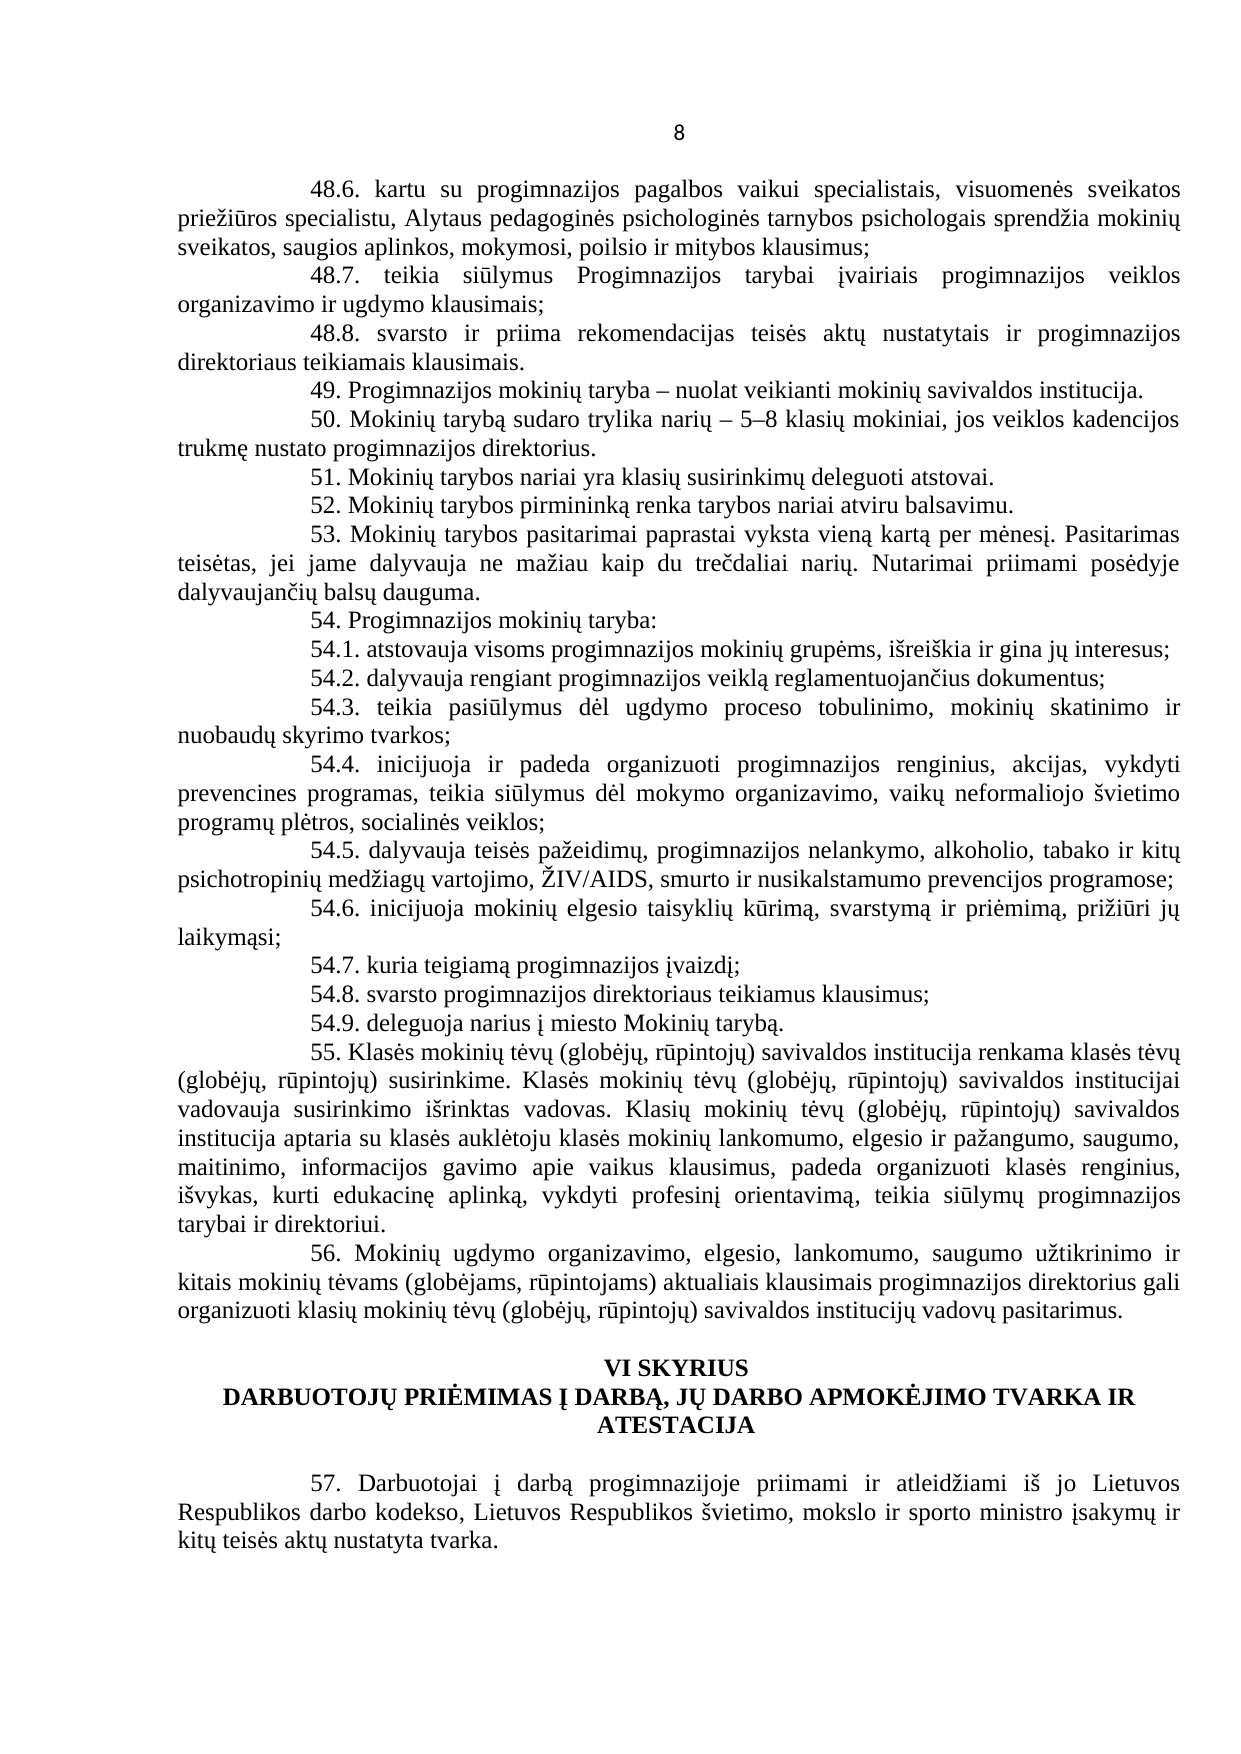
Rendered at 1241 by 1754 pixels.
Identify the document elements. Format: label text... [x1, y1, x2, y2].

text 54.1. atstovauja visoms progimnazijos mokinių grupėms, išreiškia ir gina jų interesus; [177, 634, 1181, 663]
text 54.5. dalyvauja teisės pažeidimų, progimnazijos nelankymo, alkoholio, tabako ir kitų psichotropinių medžiagų vartojimo, ŽIV/AIDS, smurto ir nusikalstamumo prevencijos programose; [177, 835, 1181, 893]
text 54.7. kuria teigiamą progimnazijos įvaizdį; [177, 950, 1181, 979]
text VI SKYRIUS [177, 1353, 1181, 1382]
text 54.8. svarsto progimnazijos direktoriaus teikiamus klausimus; [177, 979, 1181, 1008]
text 56. Mokinių ugdymo organizavimo, elgesio, lankomumo, saugumo užtikrinimo ir kitais mokinių tėvams (globėjams, rūpintojams) aktualiais klausimais progimnazijos direktorius gali organizuoti klasių mokinių tėvų (globėjų, rūpintojų) savivaldos institucijų vadovų pasitarimus. [177, 1238, 1181, 1324]
text 52. Mokinių tarybos pirmininką renka tarybos nariai atviru balsavimu. [177, 490, 1181, 519]
text 48.7. teikia siūlymus Progimnazijos tarybai įvairiais progimnazijos veiklos organizavimo ir ugdymo klausimais; [177, 260, 1181, 318]
text 50. Mokinių tarybą sudaro trylika narių – 5–8 klasių mokiniai, jos veiklos kadencijos trukmę nustato progimnazijos direktorius. [177, 404, 1181, 462]
text 49. Progimnazijos mokinių taryba – nuolat veikianti mokinių savivaldos institucija. [177, 375, 1181, 404]
text 48.8. svarsto ir priima rekomendacijas teisės aktų nustatytais ir progimnazijos direktoriaus teikiamais klausimais. [177, 318, 1181, 375]
text DARBUOTOJŲ PRIĖMIMAS Į DARBĄ, JŲ DARBO APMOKĖJIMO TVARKA IR ATESTACIJA [177, 1382, 1181, 1439]
text 53. Mokinių tarybos pasitarimai paprastai vyksta vieną kartą per mėnesį. Pasitarimas teisėtas, jei jame dalyvauja ne mažiau kaip du trečdaliai narių. Nutarimai priimami posėdyje dalyvaujančių balsų dauguma. [177, 519, 1181, 605]
text 55. Klasės mokinių tėvų (globėjų, rūpintojų) savivaldos institucija renkama klasės tėvų (globėjų, rūpintojų) susirinkime. Klasės mokinių tėvų (globėjų, rūpintojų) savivaldos institucijai vadovauja susirinkimo išrinktas vadovas. Klasių mokinių tėvų (globėjų, rūpintojų) savivaldos institucija aptaria su klasės auklėtoju klasės mokinių lankomumo, elgesio ir pažangumo, saugumo, maitinimo, informacijos gavimo apie vaikus klausimus, padeda organizuoti klasės renginius, išvykas, kurti edukacinę aplinką, vykdyti profesinį orientavimą, teikia siūlymų progimnazijos tarybai ir direktoriui. [177, 1037, 1181, 1238]
text 57. Darbuotojai į darbą progimnazijoje priimami ir atleidžiami iš jo Lietuvos Respublikos darbo kodekso, Lietuvos Respublikos švietimo, mokslo ir sporto ministro įsakymų ir kitų teisės aktų nustatyta tvarka. [177, 1468, 1181, 1554]
text 54.3. teikia pasiūlymus dėl ugdymo proceso tobulinimo, mokinių skatinimo ir nuobaudų skyrimo tvarkos; [177, 692, 1181, 749]
text 54. Progimnazijos mokinių taryba: [177, 605, 1181, 634]
text 54.9. deleguoja narius į miesto Mokinių tarybą. [177, 1008, 1181, 1037]
text 54.2. dalyvauja rengiant progimnazijos veiklą reglamentuojančius dokumentus; [177, 663, 1181, 692]
text 51. Mokinių tarybos nariai yra klasių susirinkimų deleguoti atstovai. [177, 462, 1181, 490]
text 48.6. kartu su progimnazijos pagalbos vaikui specialistais, visuomenės sveikatos priežiūros specialistu, Alytaus pedagoginės psichologinės tarnybos psichologais sprendžia mokinių sveikatos, saugios aplinkos, mokymosi, poilsio ir mitybos klausimus; [177, 174, 1181, 260]
text 54.4. inicijuoja ir padeda organizuoti progimnazijos renginius, akcijas, vykdyti prevencines programas, teikia siūlymus dėl mokymo organizavimo, vaikų neformaliojo švietimo programų plėtros, socialinės veiklos; [177, 749, 1181, 835]
text 54.6. inicijuoja mokinių elgesio taisyklių kūrimą, svarstymą ir priėmimą, prižiūri jų laikymąsi; [177, 893, 1181, 950]
